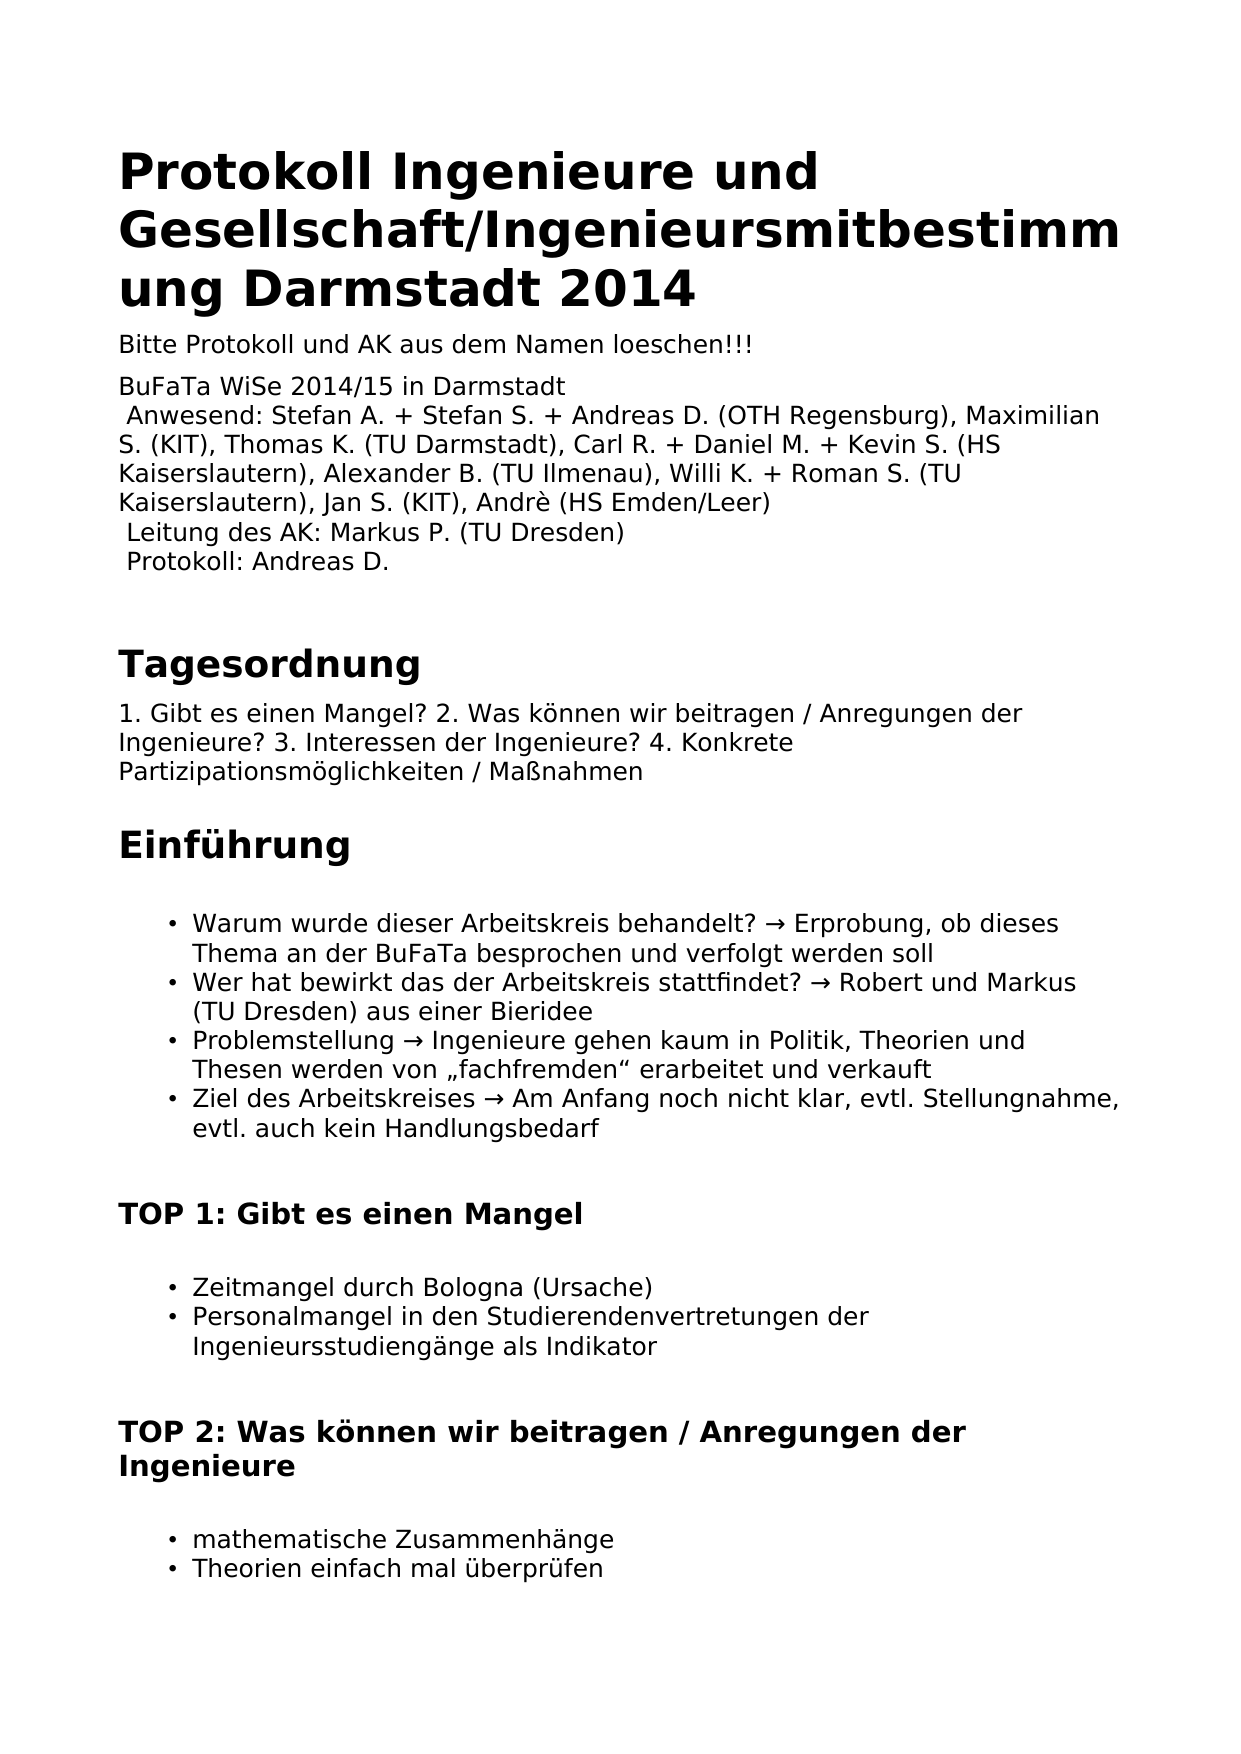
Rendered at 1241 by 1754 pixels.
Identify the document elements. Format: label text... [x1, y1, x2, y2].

subtitle Einführung [118, 824, 1122, 868]
text BuFaTa WiSe 2014/15 in Darmstadt Anwesend: Stefan A. + Stefan S. + Andreas D. (OTH Regensburg), Maximilian S. (KIT), Thomas K. (TU Darmstadt), Carl R. + Daniel M. + Kevin S. (HS Kaiserslautern), Alexander B. (TU Ilmenau), Willi K. + Roman S. (TU Kaiserslautern), Jan S. (KIT), Andrè (HS Emden/Leer) Leitung des AK: Markus P. (TU Dresden) Protokoll: Andreas D. [118, 372, 1122, 605]
subtitle TOP 2: Was können wir beitragen / Anregungen der Ingenieure [118, 1415, 1122, 1483]
list mathematische Zusammenhänge [177, 1525, 1122, 1554]
list Problemstellung → Ingenieure gehen kaum in Politik, Theorien und Thesen werden von „fachfremden“ erarbeitet und verkauft [177, 1026, 1122, 1084]
list Ziel des Arbeitskreises → Am Anfang noch nicht klar, evtl. Stellungnahme, evtl. auch kein Handlungsbedarf [177, 1084, 1122, 1143]
list Warum wurde dieser Arbeitskreis behandelt? → Erprobung, ob dieses Thema an der BuFaTa besprochen und verfolgt werden soll [177, 909, 1122, 968]
subtitle Protokoll Ingenieure und Gesellschaft/Ingenieursmitbestimmung Darmstadt 2014 [118, 143, 1122, 318]
text Bitte Protokoll und AK aus dem Namen loeschen!!! [118, 330, 1122, 359]
list Wer hat bewirkt das der Arbeitskreis stattfindet? → Robert und Markus (TU Dresden) aus einer Bieridee [177, 968, 1122, 1026]
list Zeitmangel durch Bologna (Ursache) [177, 1273, 1122, 1302]
subtitle TOP 1: Gibt es einen Mangel [118, 1197, 1122, 1231]
list Personalmangel in den Studierendenvertretungen der Ingenieursstudiengänge als Indikator [177, 1302, 1122, 1361]
list Theorien einfach mal überprüfen [177, 1554, 1122, 1583]
subtitle Tagesordnung [118, 643, 1122, 686]
text 1. Gibt es einen Mangel? 2. Was können wir beitragen / Anregungen der Ingenieure? 3. Interessen der Ingenieure? 4. Konkrete Partizipationsmöglichkeiten / Maßnahmen [118, 699, 1122, 786]
